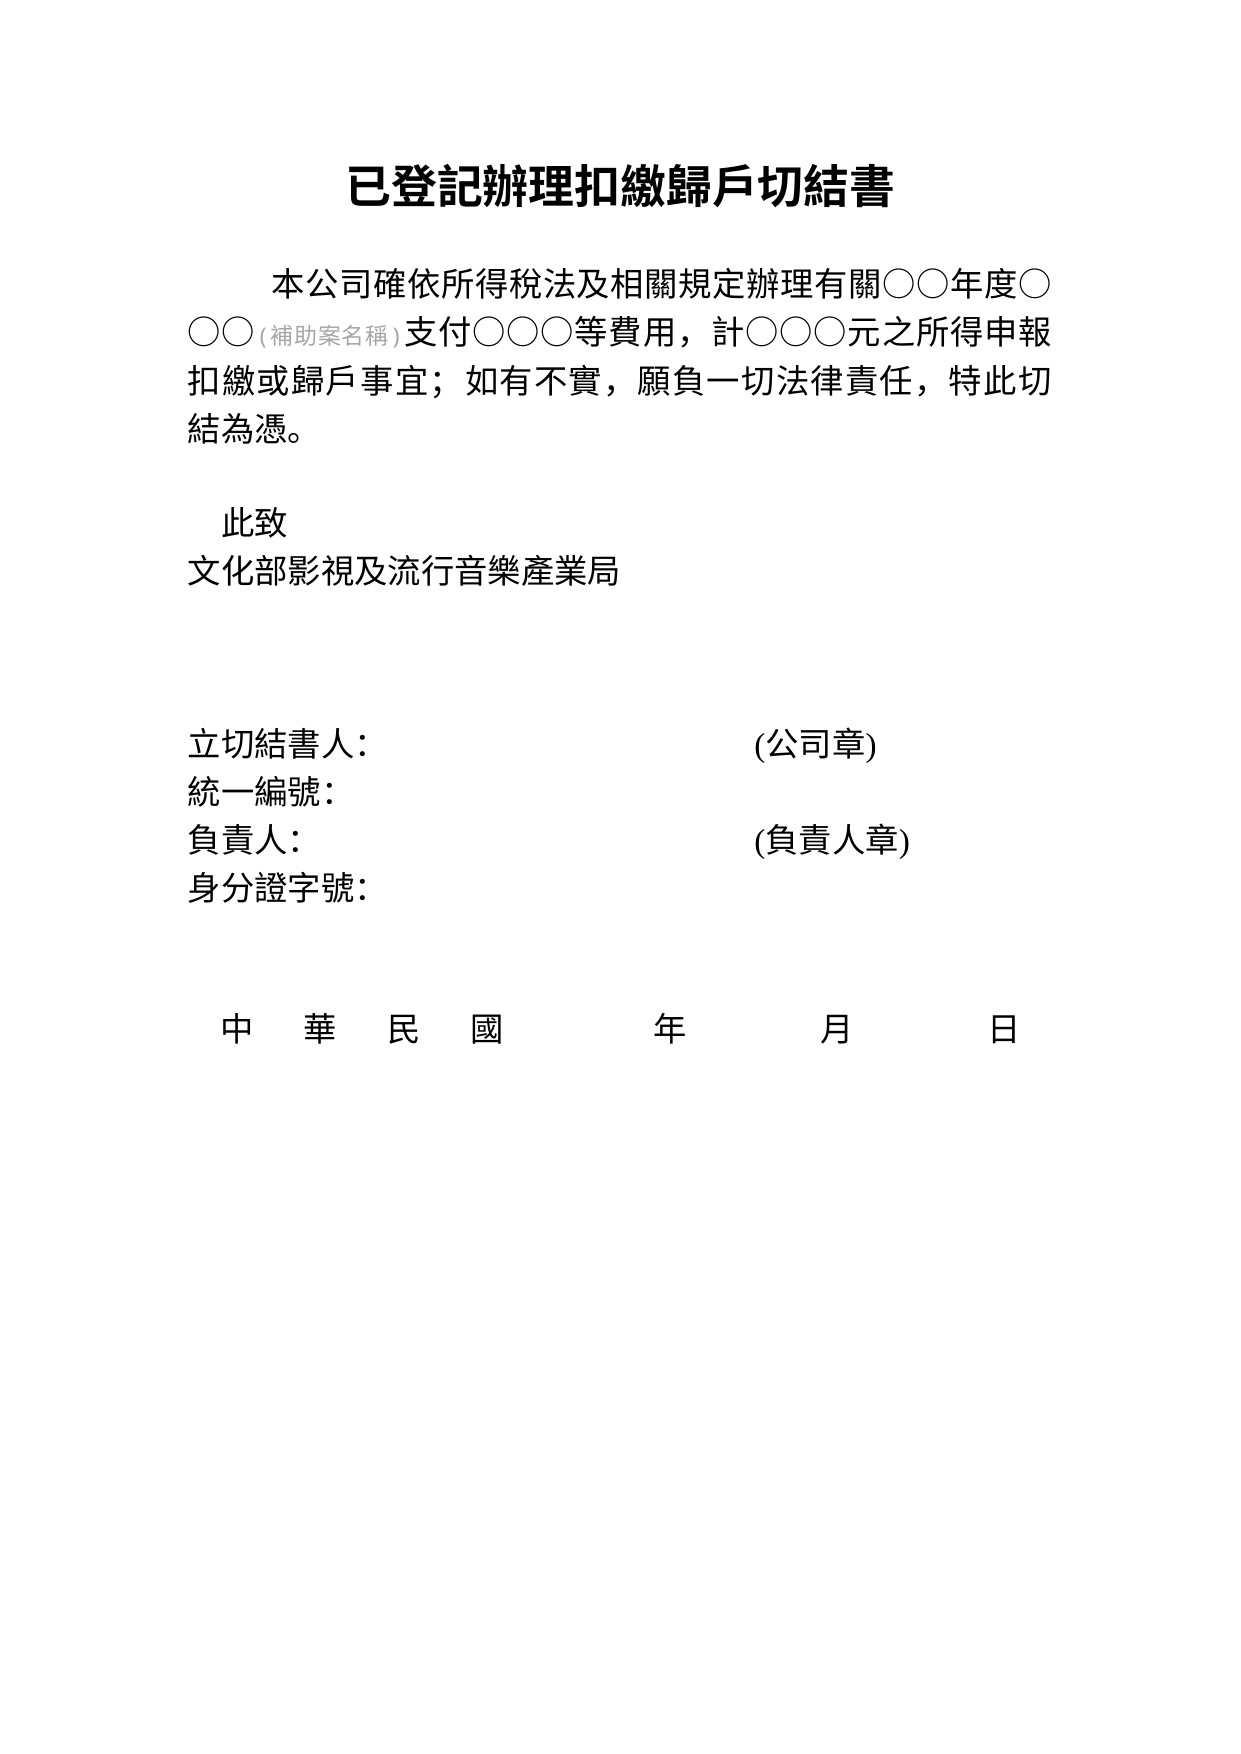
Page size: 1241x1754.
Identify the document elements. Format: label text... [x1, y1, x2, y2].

text 立切結書人： (公司章) [187, 717, 1053, 766]
text 此致 [187, 496, 1053, 544]
text 本公司確依所得稅法及相關規定辦理有關○○年度○○○(補助案名稱)支付○○○等費用，計○○○元之所得申報扣繳或歸戶事宜；如有不實，願負一切法律責任，特此切結為憑。 [187, 258, 1053, 451]
text 負責人： (負責人章) [187, 814, 1053, 862]
text 已登記辦理扣繳歸戶切結書 [187, 150, 1053, 216]
text 文化部影視及流行音樂產業局 [187, 544, 1053, 593]
text 中 華 民 國 年 月 日 [187, 1003, 1053, 1051]
text 統一編號： [187, 766, 1053, 814]
text 身分證字號： [187, 862, 1053, 910]
